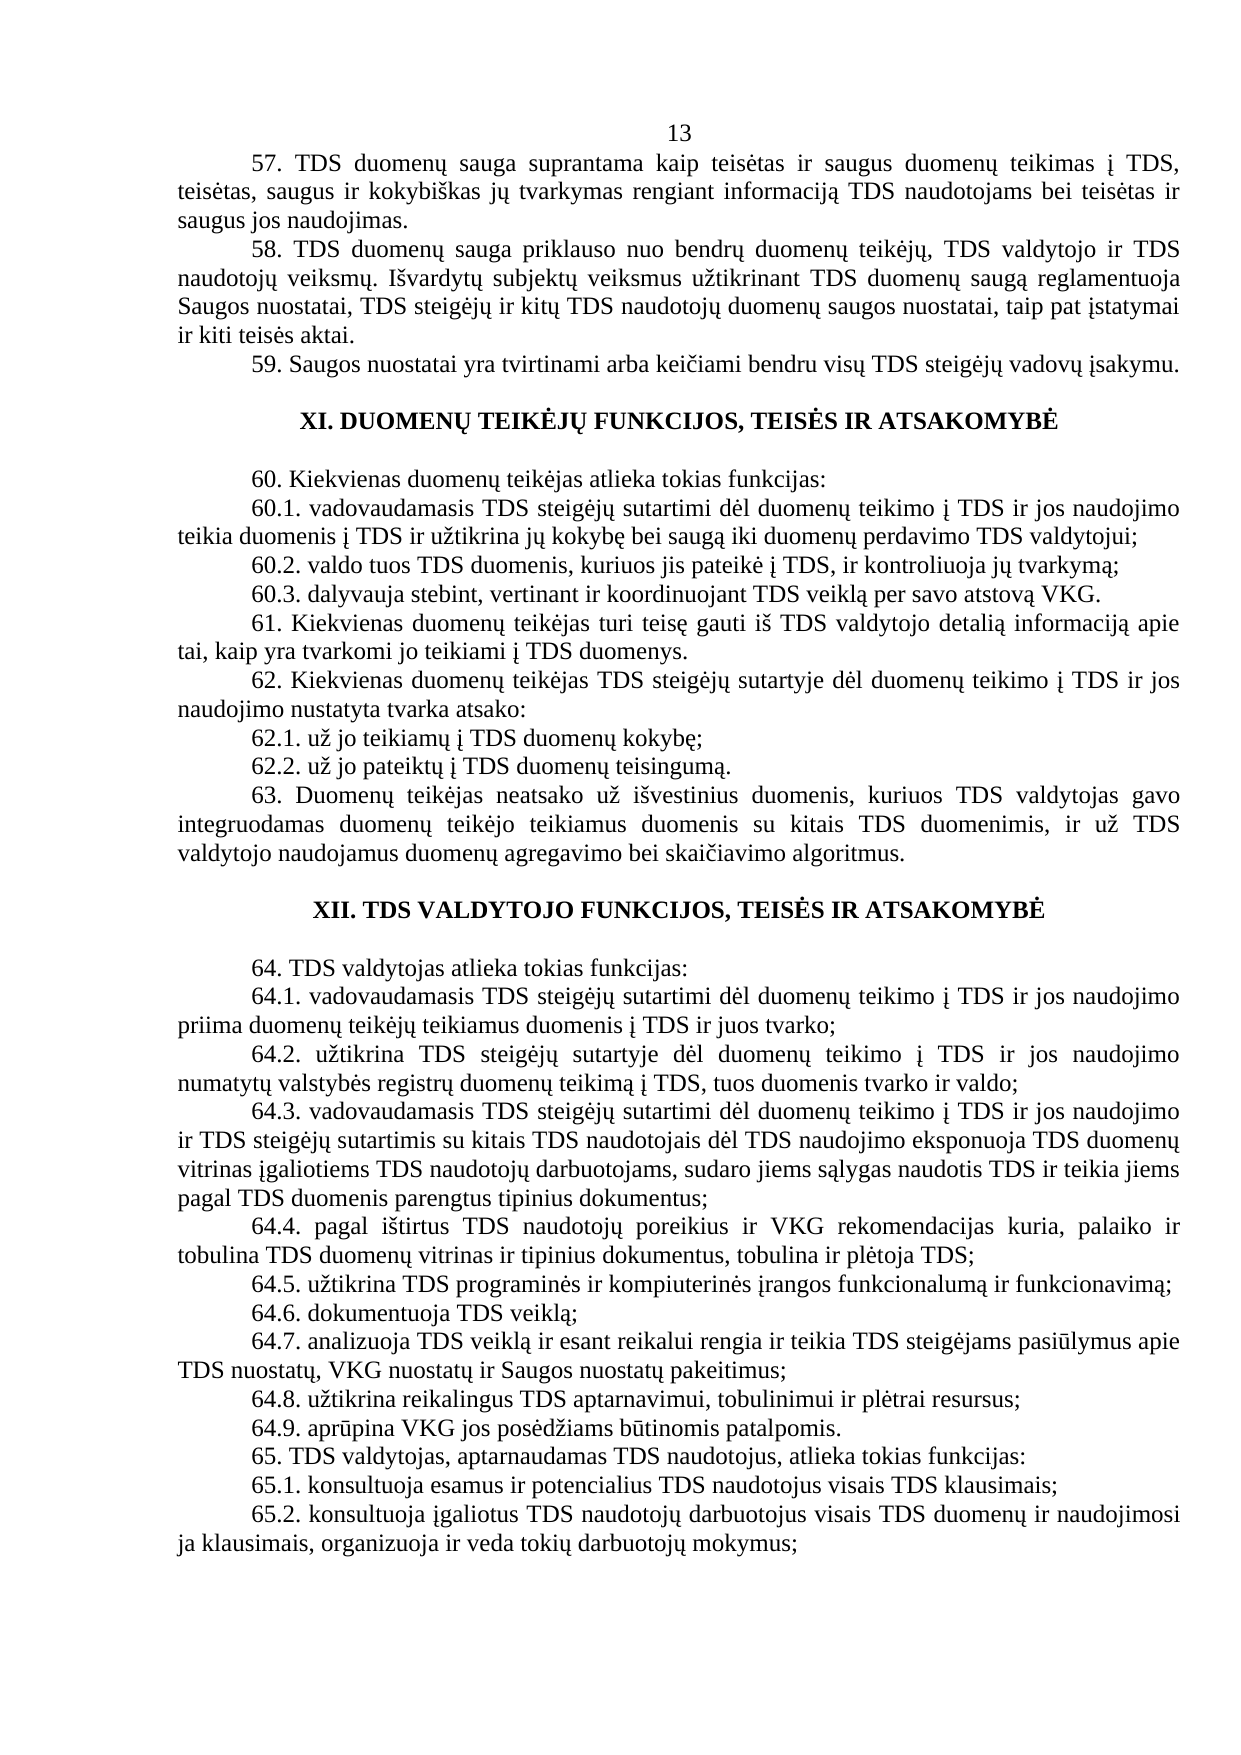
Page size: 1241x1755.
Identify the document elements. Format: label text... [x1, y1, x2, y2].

text 64.7. analizuoja TDS veiklą ir esant reikalui rengia ir teikia TDS steigėjams pasiūlymus apie TDS nuostatų, VKG nuostatų ir Saugos nuostatų pakeitimus; [177, 1326, 1181, 1384]
text 57. TDS duomenų sauga suprantama kaip teisėtas ir saugus duomenų teikimas į TDS, teisėtas, saugus ir kokybiškas jų tvarkymas rengiant informaciją TDS naudotojams bei teisėtas ir saugus jos naudojimas. [177, 148, 1181, 234]
text 61. Kiekvienas duomenų teikėjas turi teisę gauti iš TDS valdytojo detalią informaciją apie tai, kaip yra tvarkomi jo teikiami į TDS duomenys. [177, 608, 1181, 665]
text 64.5. užtikrina TDS programinės ir kompiuterinės įrangos funkcionalumą ir funkcionavimą; [177, 1269, 1181, 1298]
text 62.1. už jo teikiamų į TDS duomenų kokybę; [177, 723, 1181, 751]
text 63. Duomenų teikėjas neatsako už išvestinius duomenis, kuriuos TDS valdytojas gavo integruodamas duomenų teikėjo teikiamus duomenis su kitais TDS duomenimis, ir už TDS valdytojo naudojamus duomenų agregavimo bei skaičiavimo algoritmus. [177, 780, 1181, 866]
text 64.4. pagal ištirtus TDS naudotojų poreikius ir VKG rekomendacijas kuria, palaiko ir tobulina TDS duomenų vitrinas ir tipinius dokumentus, tobulina ir plėtoja TDS; [177, 1211, 1181, 1269]
text XII. TDS valdytojo funkcijos, teisės ir atsakomybė [177, 895, 1181, 924]
text 64.9. aprūpina VKG jos posėdžiams būtinomis patalpomis. [177, 1413, 1181, 1441]
text 64.3. vadovaudamasis TDS steigėjų sutartimi dėl duomenų teikimo į TDS ir jos naudojimo ir TDS steigėjų sutartimis su kitais TDS naudotojais dėl TDS naudojimo eksponuoja TDS duomenų vitrinas įgaliotiems TDS naudotojų darbuotojams, sudaro jiems sąlygas naudotis TDS ir teikia jiems pagal TDS duomenis parengtus tipinius dokumentus; [177, 1096, 1181, 1211]
text 60.1. vadovaudamasis TDS steigėjų sutartimi dėl duomenų teikimo į TDS ir jos naudojimo teikia duomenis į TDS ir užtikrina jų kokybę bei saugą iki duomenų perdavimo TDS valdytojui; [177, 493, 1181, 550]
text 60.3. dalyvauja stebint, vertinant ir koordinuojant TDS veiklą per savo atstovą VKG. [177, 579, 1181, 608]
text 62. Kiekvienas duomenų teikėjas TDS steigėjų sutartyje dėl duomenų teikimo į TDS ir jos naudojimo nustatyta tvarka atsako: [177, 665, 1181, 723]
text XI. Duomenų teikėjų funkcijos, teisės ir atsakomybė [177, 406, 1181, 435]
text 64. TDS valdytojas atlieka tokias funkcijas: [177, 953, 1181, 981]
text 64.6. dokumentuoja TDS veiklą; [177, 1298, 1181, 1326]
text 60.2. valdo tuos TDS duomenis, kuriuos jis pateikė į TDS, ir kontroliuoja jų tvarkymą; [177, 550, 1181, 579]
text 59. Saugos nuostatai yra tvirtinami arba keičiami bendru visų TDS steigėjų vadovų įsakymu. [177, 349, 1181, 378]
text 64.1. vadovaudamasis TDS steigėjų sutartimi dėl duomenų teikimo į TDS ir jos naudojimo priima duomenų teikėjų teikiamus duomenis į TDS ir juos tvarko; [177, 981, 1181, 1039]
text 58. TDS duomenų sauga priklauso nuo bendrų duomenų teikėjų, TDS valdytojo ir TDS naudotojų veiksmų. Išvardytų subjektų veiksmus užtikrinant TDS duomenų saugą reglamentuoja Saugos nuostatai, TDS steigėjų ir kitų TDS naudotojų duomenų saugos nuostatai, taip pat įstatymai ir kiti teisės aktai. [177, 234, 1181, 349]
text 65.1. konsultuoja esamus ir potencialius TDS naudotojus visais TDS klausimais; [177, 1470, 1181, 1499]
text 65. TDS valdytojas, aptarnaudamas TDS naudotojus, atlieka tokias funkcijas: [177, 1441, 1181, 1470]
text 60. Kiekvienas duomenų teikėjas atlieka tokias funkcijas: [177, 464, 1181, 493]
text 62.2. už jo pateiktų į TDS duomenų teisingumą. [177, 751, 1181, 780]
text 65.2. konsultuoja įgaliotus TDS naudotojų darbuotojus visais TDS duomenų ir naudojimosi ja klausimais, organizuoja ir veda tokių darbuotojų mokymus; [177, 1499, 1181, 1556]
text 64.2. užtikrina TDS steigėjų sutartyje dėl duomenų teikimo į TDS ir jos naudojimo numatytų valstybės registrų duomenų teikimą į TDS, tuos duomenis tvarko ir valdo; [177, 1039, 1181, 1096]
text 64.8. užtikrina reikalingus TDS aptarnavimui, tobulinimui ir plėtrai resursus; [177, 1384, 1181, 1413]
